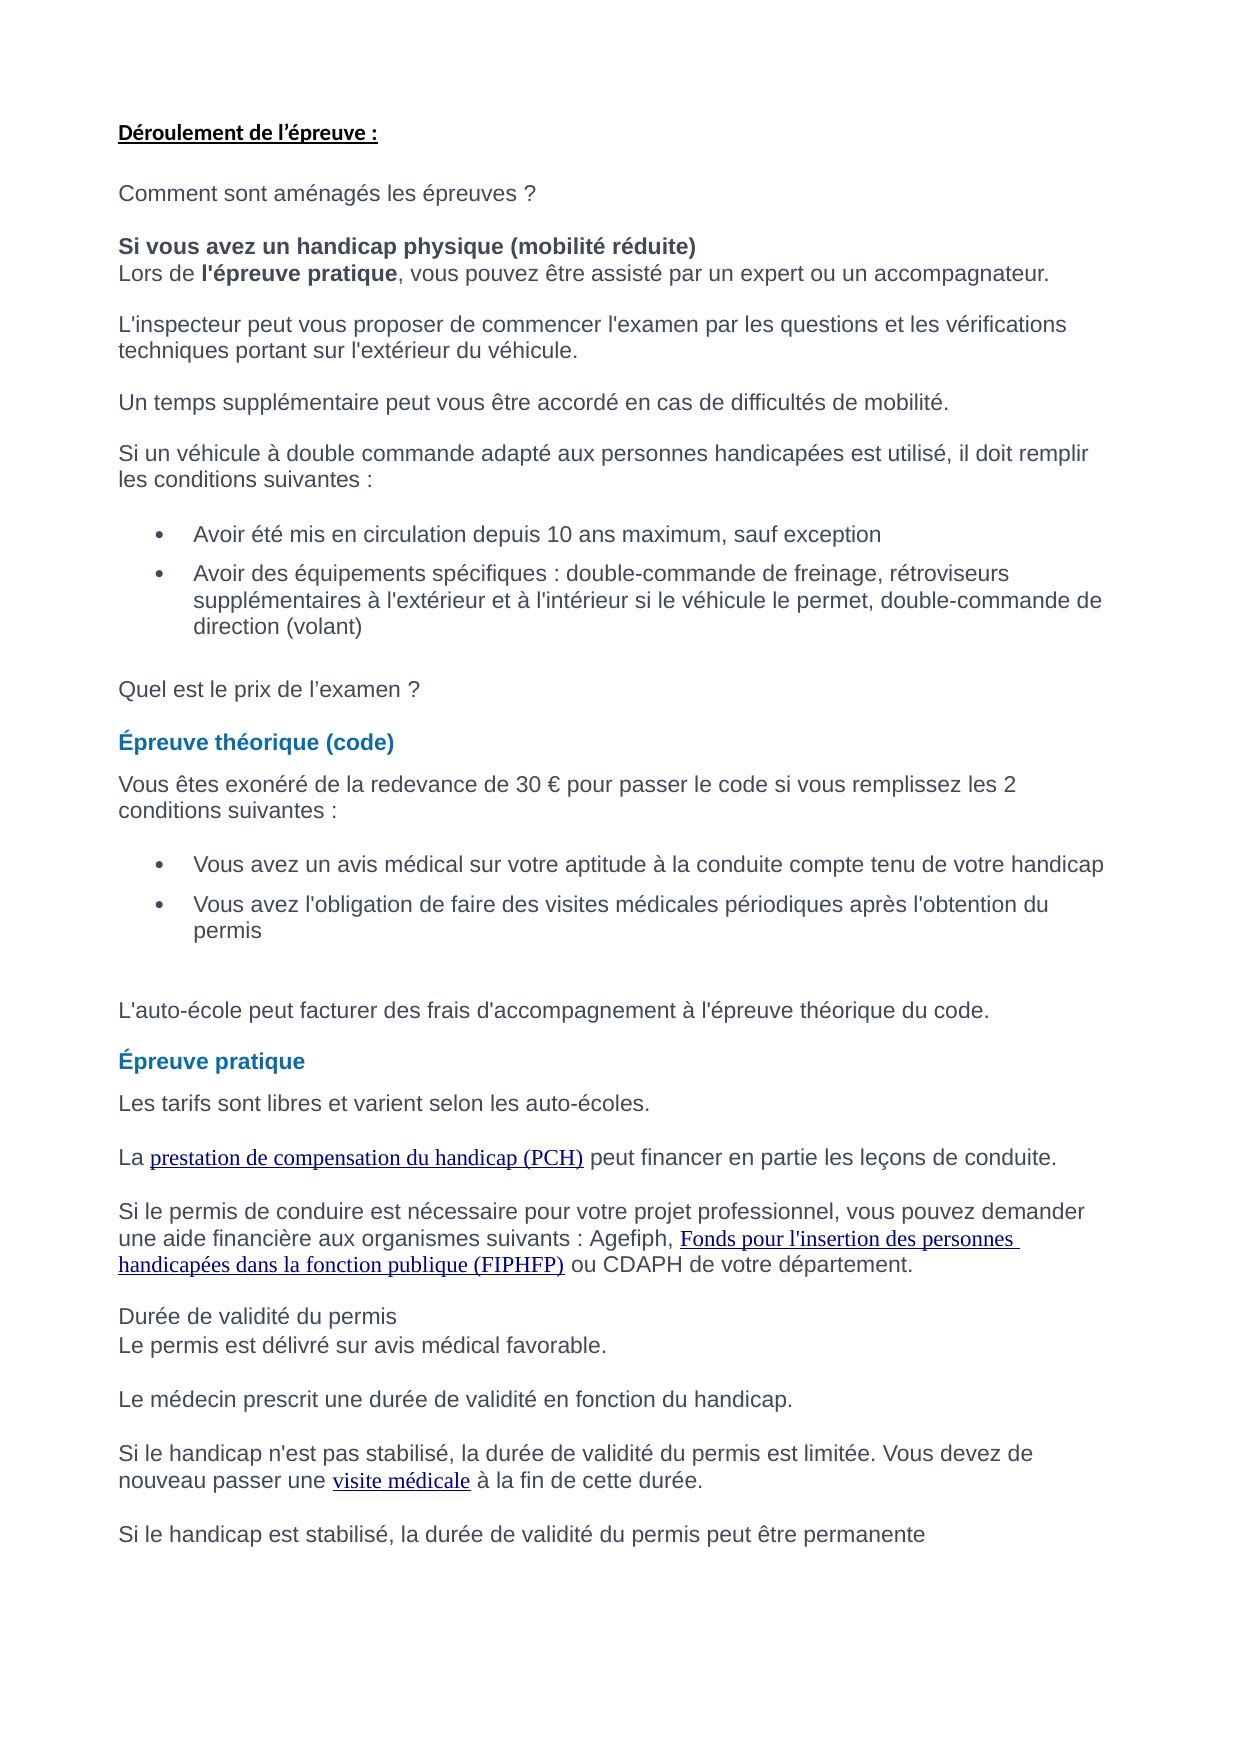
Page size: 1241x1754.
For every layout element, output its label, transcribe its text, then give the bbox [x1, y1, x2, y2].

text Lors de l'épreuve pratique, vous pouvez être assisté par un expert ou un accompagnateur. [118, 259, 1122, 286]
list Avoir des équipements spécifiques : double-commande de freinage, rétroviseurs supplémentaires à l'extérieur et à l'intérieur si le véhicule le permet, double-commande de direction (volant) [156, 560, 1122, 639]
text Comment sont aménagés les épreuves ? [118, 180, 1122, 207]
subtitle Déroulement de l’épreuve : [118, 118, 1122, 146]
text Si un véhicule à double commande adapté aux personnes handicapées est utilisé, il doit remplir les conditions suivantes : [118, 440, 1122, 493]
text Les tarifs sont libres et varient selon les auto-écoles. [118, 1090, 1122, 1116]
subtitle Épreuve théorique (code) [118, 729, 1122, 755]
text L'auto-école peut facturer des frais d'accompagnement à l'épreuve théorique du code. [118, 997, 1122, 1023]
text Si le handicap est stabilisé, la durée de validité du permis peut être permanente [118, 1521, 1122, 1547]
text Durée de validité du permis [118, 1303, 1122, 1329]
subtitle Épreuve pratique [118, 1048, 1122, 1074]
list Vous avez un avis médical sur votre aptitude à la conduite compte tenu de votre handicap [156, 851, 1122, 877]
text Si le permis de conduire est nécessaire pour votre projet professionnel, vous pouvez demander une aide financière aux organismes suivants : Agefiph, Fonds pour l'insertion des personnes handicapées dans la fonction publique (FIPHFP) ou CDAPH de votre département. [118, 1198, 1122, 1278]
text Le permis est délivré sur avis médical favorable. [118, 1332, 1122, 1358]
text Vous êtes exonéré de la redevance de 30 € pour passer le code si vous remplissez les 2 conditions suivantes : [118, 771, 1122, 823]
text Si le handicap n'est pas stabilisé, la durée de validité du permis est limitée. Vous devez de nouveau passer une visite médicale à la fin de cette durée. [118, 1440, 1122, 1493]
text Le médecin prescrit une durée de validité en fonction du handicap. [118, 1386, 1122, 1412]
list Vous avez l'obligation de faire des visites médicales périodiques après l'obtention du permis [156, 891, 1122, 943]
text L'inspecteur peut vous proposer de commencer l'examen par les questions et les vérifications techniques portant sur l'extérieur du véhicule. [118, 311, 1122, 363]
list Avoir été mis en circulation depuis 10 ans maximum, sauf exception [156, 521, 1122, 547]
text La prestation de compensation du handicap (PCH) peut financer en partie les leçons de conduite. [118, 1144, 1122, 1170]
text Si vous avez un handicap physique (mobilité réduite) [118, 233, 1122, 259]
text Un temps supplémentaire peut vous être accordé en cas de difficultés de mobilité. [118, 388, 1122, 415]
text Quel est le prix de l’examen ? [118, 676, 1122, 702]
